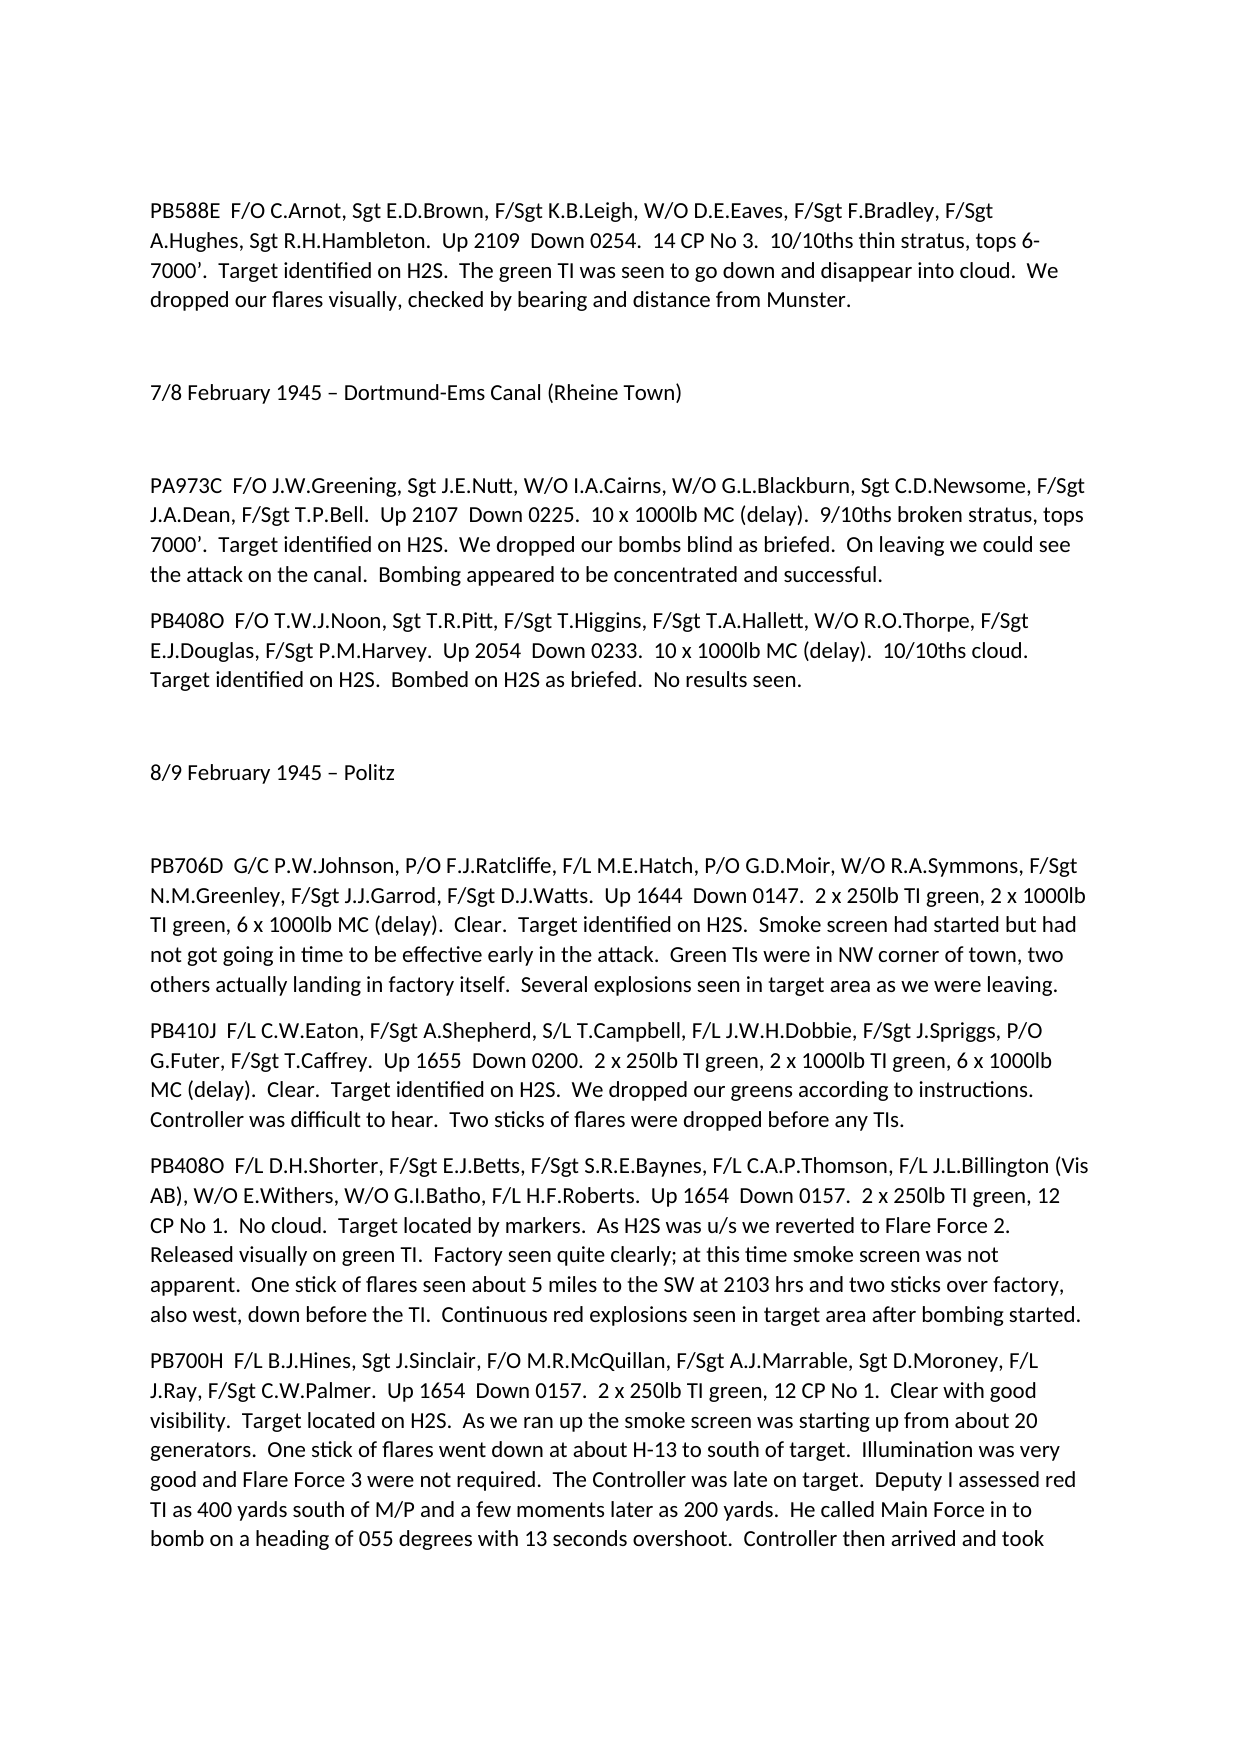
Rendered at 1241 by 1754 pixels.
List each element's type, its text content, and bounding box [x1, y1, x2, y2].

text PB410J F/L C.W.Eaton, F/Sgt A.Shepherd, S/L T.Campbell, F/L J.W.H.Dobbie, F/Sgt J.Spriggs, P/O G.Futer, F/Sgt T.Caffrey. Up 1655 Down 0200. 2 x 250lb TI green, 2 x 1000lb TI green, 6 x 1000lb MC (delay). Clear. Target identified on H2S. We dropped our greens according to instructions. Controller was difficult to hear. Two sticks of flares were dropped before any TIs. [150, 1016, 1090, 1133]
text 7/8 February 1945 – Dortmund-Ems Canal (Rheine Town) [150, 378, 1090, 406]
text 8/9 February 1945 – Politz [150, 758, 1090, 786]
text PB408O F/O T.W.J.Noon, Sgt T.R.Pitt, F/Sgt T.Higgins, F/Sgt T.A.Hallett, W/O R.O.Thorpe, F/Sgt E.J.Douglas, F/Sgt P.M.Harvey. Up 2054 Down 0233. 10 x 1000lb MC (delay). 10/10ths cloud. Target identified on H2S. Bombed on H2S as briefed. No results seen. [150, 606, 1090, 694]
text PA973C F/O J.W.Greening, Sgt J.E.Nutt, W/O I.A.Cairns, W/O G.L.Blackburn, Sgt C.D.Newsome, F/Sgt J.A.Dean, F/Sgt T.P.Bell. Up 2107 Down 0225. 10 x 1000lb MC (delay). 9/10ths broken stratus, tops 7000’. Target identified on H2S. We dropped our bombs blind as briefed. On leaving we could see the attack on the canal. Bombing appeared to be concentrated and successful. [150, 471, 1090, 588]
text PB706D G/C P.W.Johnson, P/O F.J.Ratcliffe, F/L M.E.Hatch, P/O G.D.Moir, W/O R.A.Symmons, F/Sgt N.M.Greenley, F/Sgt J.J.Garrod, F/Sgt D.J.Watts. Up 1644 Down 0147. 2 x 250lb TI green, 2 x 1000lb TI green, 6 x 1000lb MC (delay). Clear. Target identified on H2S. Smoke screen had started but had not got going in time to be effective early in the attack. Green TIs were in NW corner of town, two others actually landing in factory itself. Several explosions seen in target area as we were leaving. [150, 851, 1090, 998]
text PB588E F/O C.Arnot, Sgt E.D.Brown, F/Sgt K.B.Leigh, W/O D.E.Eaves, F/Sgt F.Bradley, F/Sgt A.Hughes, Sgt R.H.Hambleton. Up 2109 Down 0254. 14 CP No 3. 10/10ths thin stratus, tops 6-7000’. Target identified on H2S. The green TI was seen to go down and disappear into cloud. We dropped our flares visually, checked by bearing and distance from Munster. [150, 196, 1090, 313]
text PB700H F/L B.J.Hines, Sgt J.Sinclair, F/O M.R.McQuillan, F/Sgt A.J.Marrable, Sgt D.Moroney, F/L J.Ray, F/Sgt C.W.Palmer. Up 1654 Down 0157. 2 x 250lb TI green, 12 CP No 1. Clear with good visibility. Target located on H2S. As we ran up the smoke screen was starting up from about 20 generators. One stick of flares went down at about H-13 to south of target. Illumination was very good and Flare Force 3 were not required. The Controller was late on target. Deputy I assessed red TI as 400 yards south of M/P and a few moments later as 200 yards. He called Main Force in to bomb on a heading of 055 degrees with 13 seconds overshoot. Controller then arrived and took [150, 1346, 1090, 1552]
text PB408O F/L D.H.Shorter, F/Sgt E.J.Betts, F/Sgt S.R.E.Baynes, F/L C.A.P.Thomson, F/L J.L.Billington (Vis AB), W/O E.Withers, W/O G.I.Batho, F/L H.F.Roberts. Up 1654 Down 0157. 2 x 250lb TI green, 12 CP No 1. No cloud. Target located by markers. As H2S was u/s we reverted to Flare Force 2. Released visually on green TI. Factory seen quite clearly; at this time smoke screen was not apparent. One stick of flares seen about 5 miles to the SW at 2103 hrs and two sticks over factory, also west, down before the TI. Continuous red explosions seen in target area after bombing started. [150, 1152, 1090, 1328]
